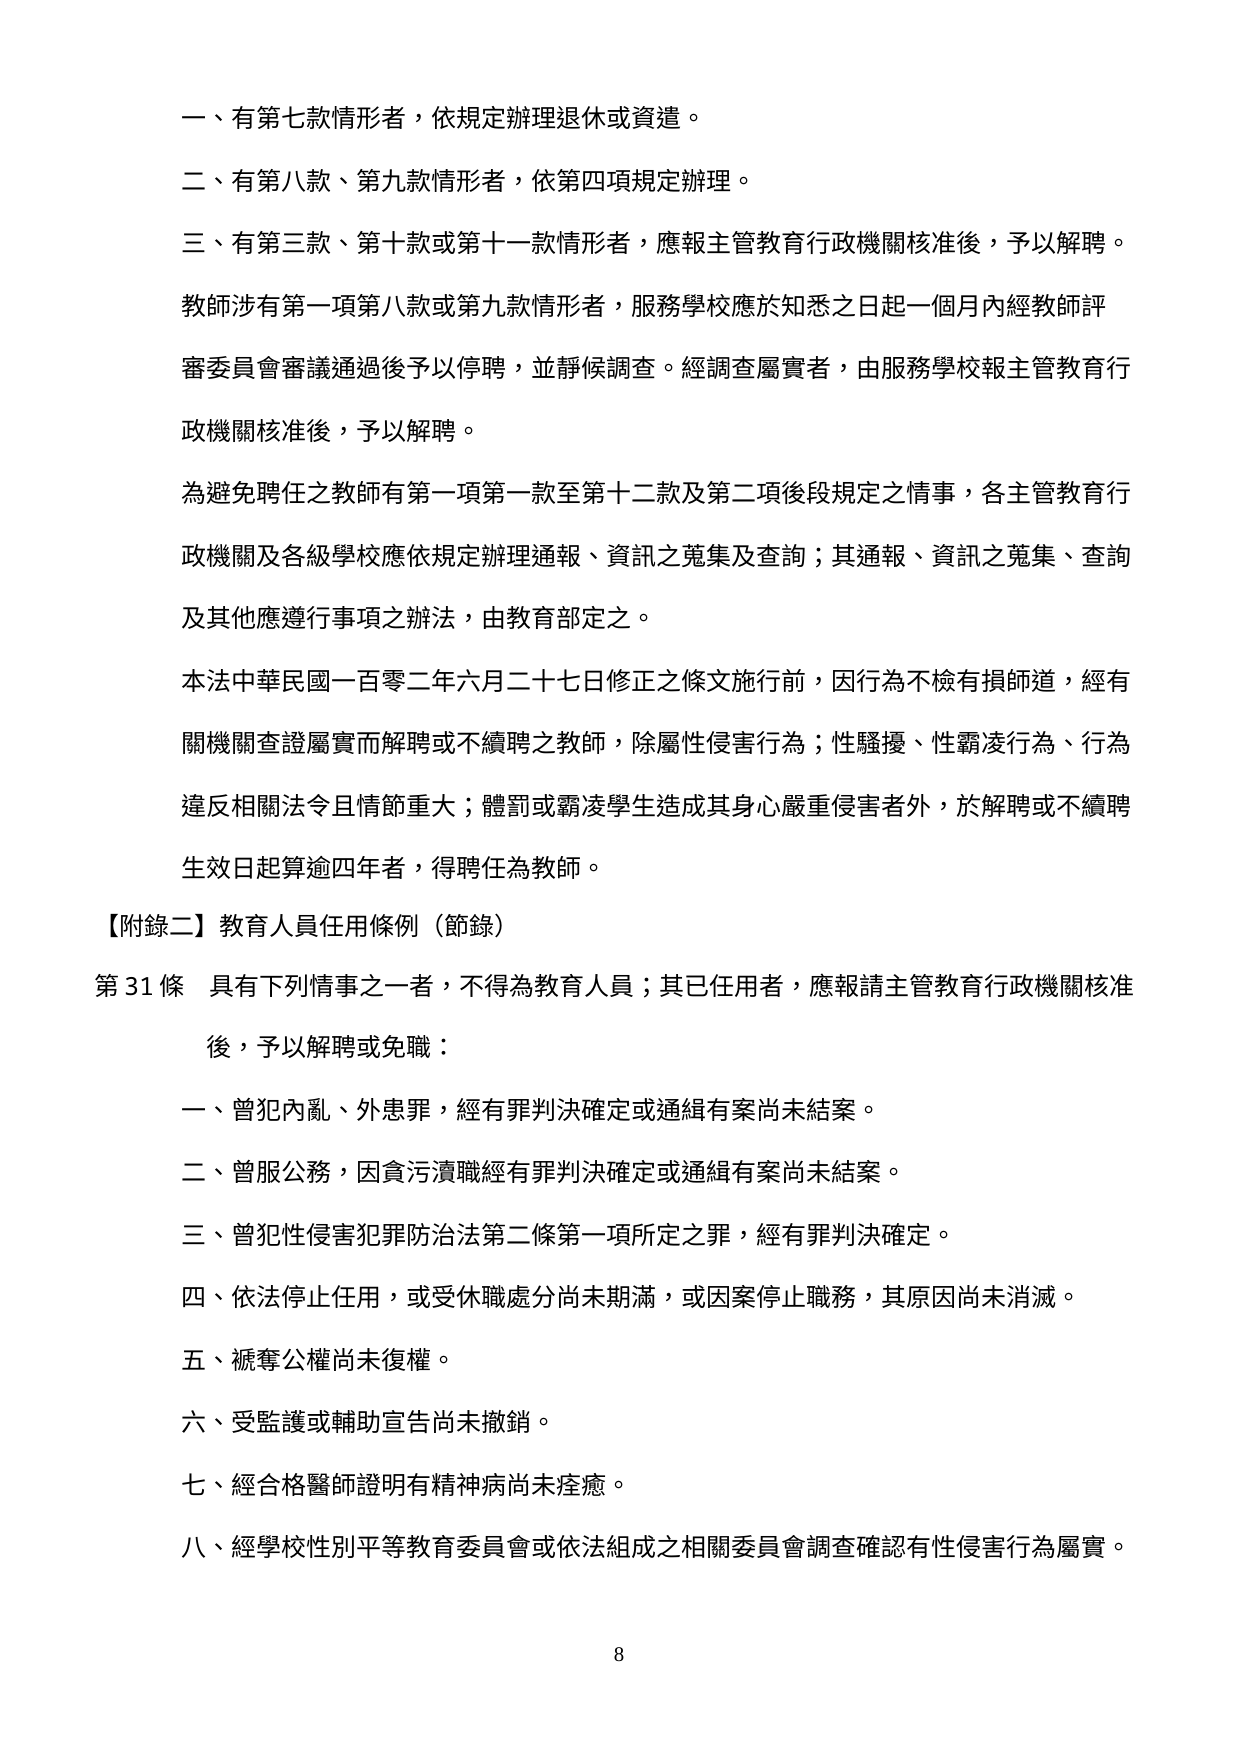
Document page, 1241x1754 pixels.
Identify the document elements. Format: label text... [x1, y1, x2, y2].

text 本法中華民國一百零二年六月二十七日修正之條文施行前，因行為不檢有損師道，經有關機關查證屬實而解聘或不續聘之教師，除屬性侵害行為；性騷擾、性霸凌行為、行為違反相關法令且情節重大；體罰或霸凌學生造成其身心嚴重侵害者外，於解聘或不續聘生效日起算逾四年者，得聘任為教師。 [181, 640, 1144, 890]
text 一、曾犯內亂、外患罪，經有罪判決確定或通緝有案尚未結案。 [94, 1069, 1144, 1132]
text 二、曾服公務，因貪污瀆職經有罪判決確定或通緝有案尚未結案。 [94, 1132, 1144, 1194]
text 第31條 具有下列情事之一者，不得為教育人員；其已任用者，應報請主管教育行政機關核准後，予以解聘或免職： [94, 944, 1144, 1069]
text 五、褫奪公權尚未復權。 [94, 1319, 1144, 1382]
text 七、經合格醫師證明有精神病尚未痊癒。 [94, 1444, 1144, 1507]
text 六、受監護或輔助宣告尚未撤銷。 [94, 1382, 1144, 1444]
text 二、有第八款、第九款情形者，依第四項規定辦理。 [94, 140, 1144, 202]
text 八、經學校性別平等教育委員會或依法組成之相關委員會調查確認有性侵害行為屬實。 [181, 1507, 1144, 1569]
text 四、依法停止任用，或受休職處分尚未期滿，或因案停止職務，其原因尚未消滅。 [94, 1257, 1144, 1319]
text 一、有第七款情形者，依規定辦理退休或資遣。 [94, 77, 1144, 140]
text 三、曾犯性侵害犯罪防治法第二條第一項所定之罪，經有罪判決確定。 [94, 1194, 1144, 1257]
text 審委員會審議通過後予以停聘，並靜候調查。經調查屬實者，由服務學校報主管教育行政機關核准後，予以解聘。 [181, 327, 1144, 452]
text 教師涉有第一項第八款或第九款情形者，服務學校應於知悉之日起一個月內經教師評 [106, 265, 1144, 327]
text 為避免聘任之教師有第一項第一款至第十二款及第二項後段規定之情事，各主管教育行政機關及各級學校應依規定辦理通報、資訊之蒐集及查詢；其通報、資訊之蒐集、查詢及其他應遵行事項之辦法，由教育部定之。 [181, 452, 1144, 640]
text 【附錄二】教育人員任用條例（節錄） [94, 902, 1144, 944]
text 三、有第三款、第十款或第十一款情形者，應報主管教育行政機關核准後，予以解聘。 [94, 202, 1144, 265]
